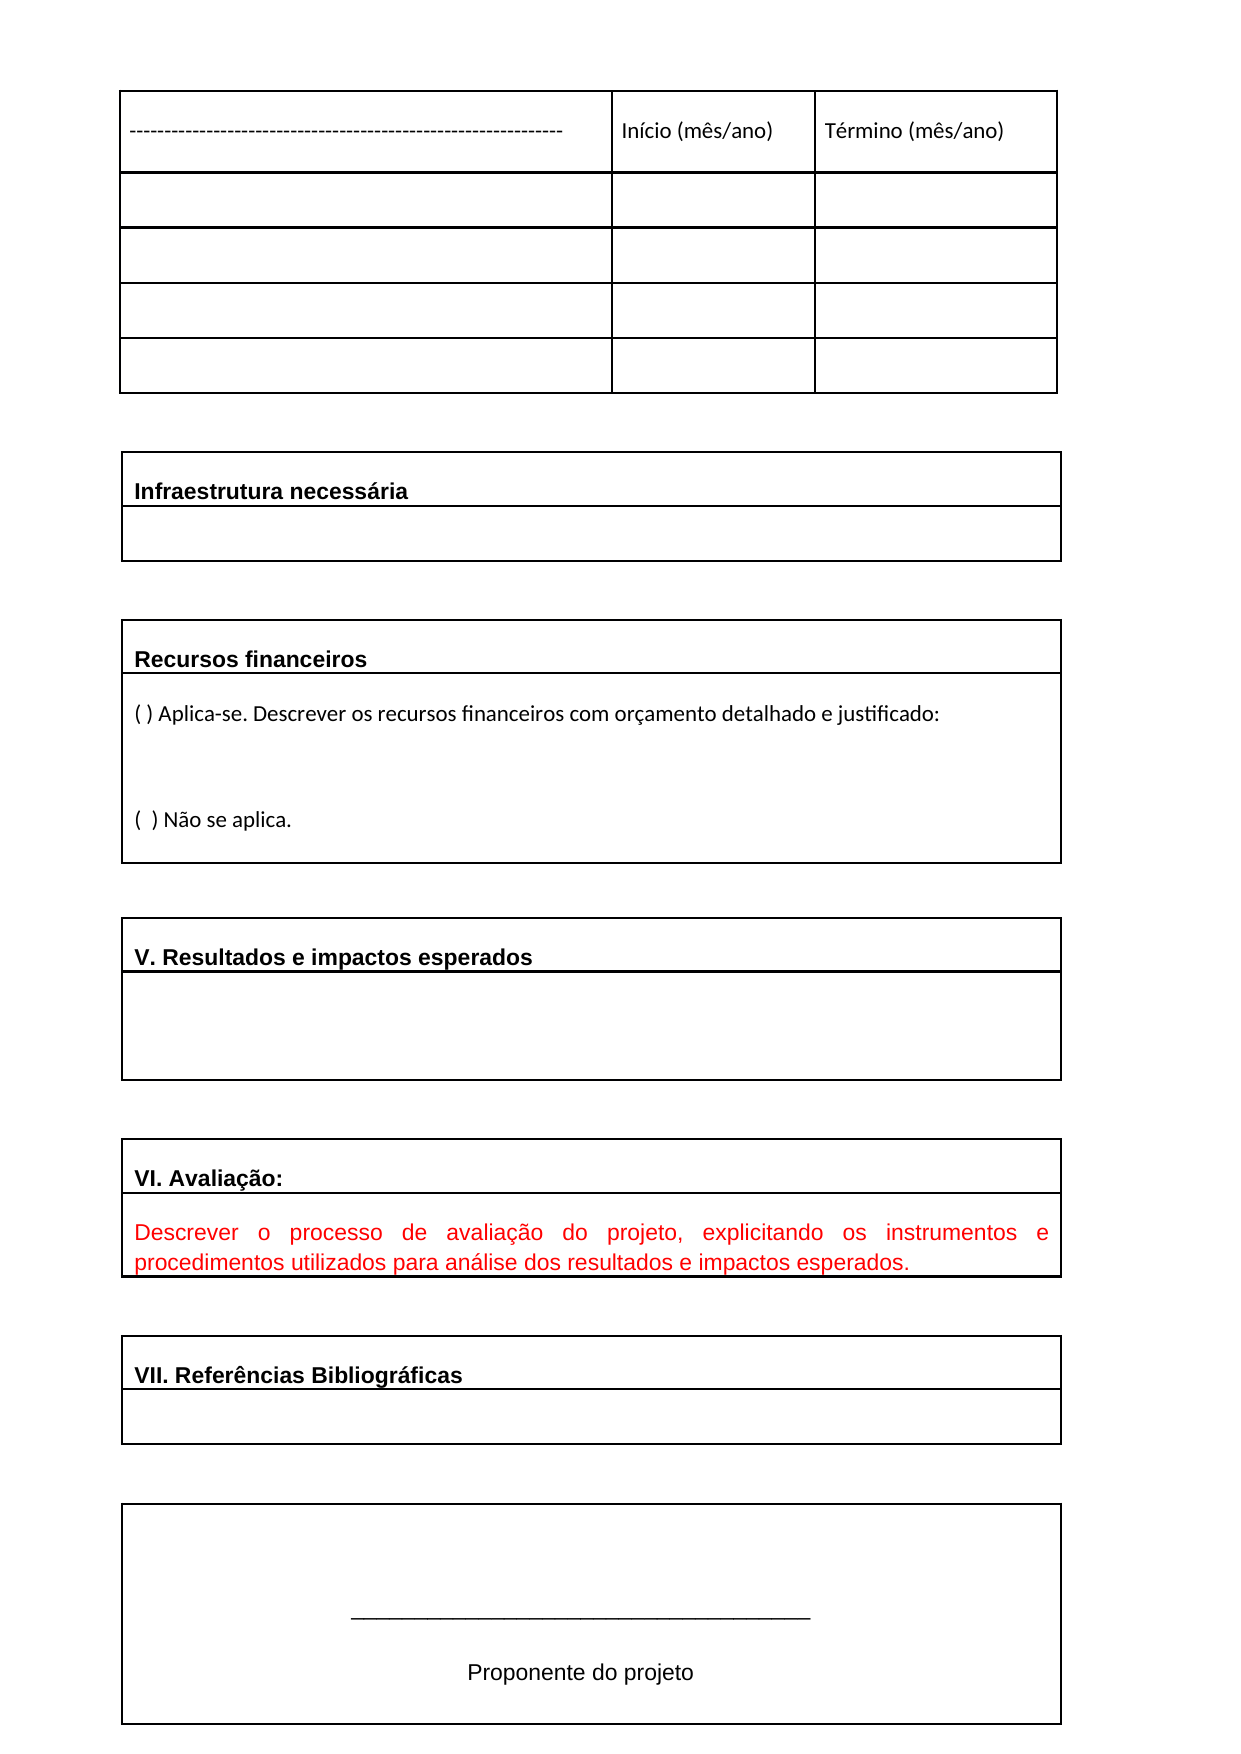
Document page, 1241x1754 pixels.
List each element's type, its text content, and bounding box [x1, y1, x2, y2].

table_cell [816, 174, 1056, 226]
table_header Recursos financeiros [123, 621, 1060, 672]
table_cell [123, 1390, 1060, 1443]
table_cell ( ) Aplica-se. Descrever os recursos financeiros com orçamento detalhado e justificado: ( ) Não se aplica. [123, 674, 1060, 862]
table_cell Descrever o processo de avaliação do projeto, explicitando os instrumentos e procedimentos utilizados para análise dos resultados e impactos esperados. [123, 1194, 1060, 1275]
table_cell Início (mês/ano) [613, 92, 814, 171]
table_cell [816, 339, 1056, 392]
table_cell [816, 229, 1056, 282]
table_cell -------------------------------------------------------------- [121, 92, 611, 171]
table_cell [613, 229, 814, 282]
table_header V. Resultados e impactos esperados [123, 919, 1060, 970]
table_cell [613, 339, 814, 392]
table_header ____________________________________ Proponente do projeto [123, 1505, 1060, 1723]
table_cell [613, 174, 814, 226]
table_header VII. Referências Bibliográficas [123, 1337, 1060, 1388]
table_cell Término (mês/ano) [816, 92, 1056, 171]
table_cell [121, 284, 611, 337]
table_cell [123, 973, 1060, 1079]
table_header VI. Avaliação: [123, 1140, 1060, 1192]
table_cell [123, 507, 1060, 559]
table_cell [121, 229, 611, 282]
table_cell [121, 174, 611, 226]
table_cell [613, 284, 814, 337]
table_header Infraestrutura necessária [123, 453, 1060, 504]
table_cell [816, 284, 1056, 337]
table_cell [121, 339, 611, 392]
